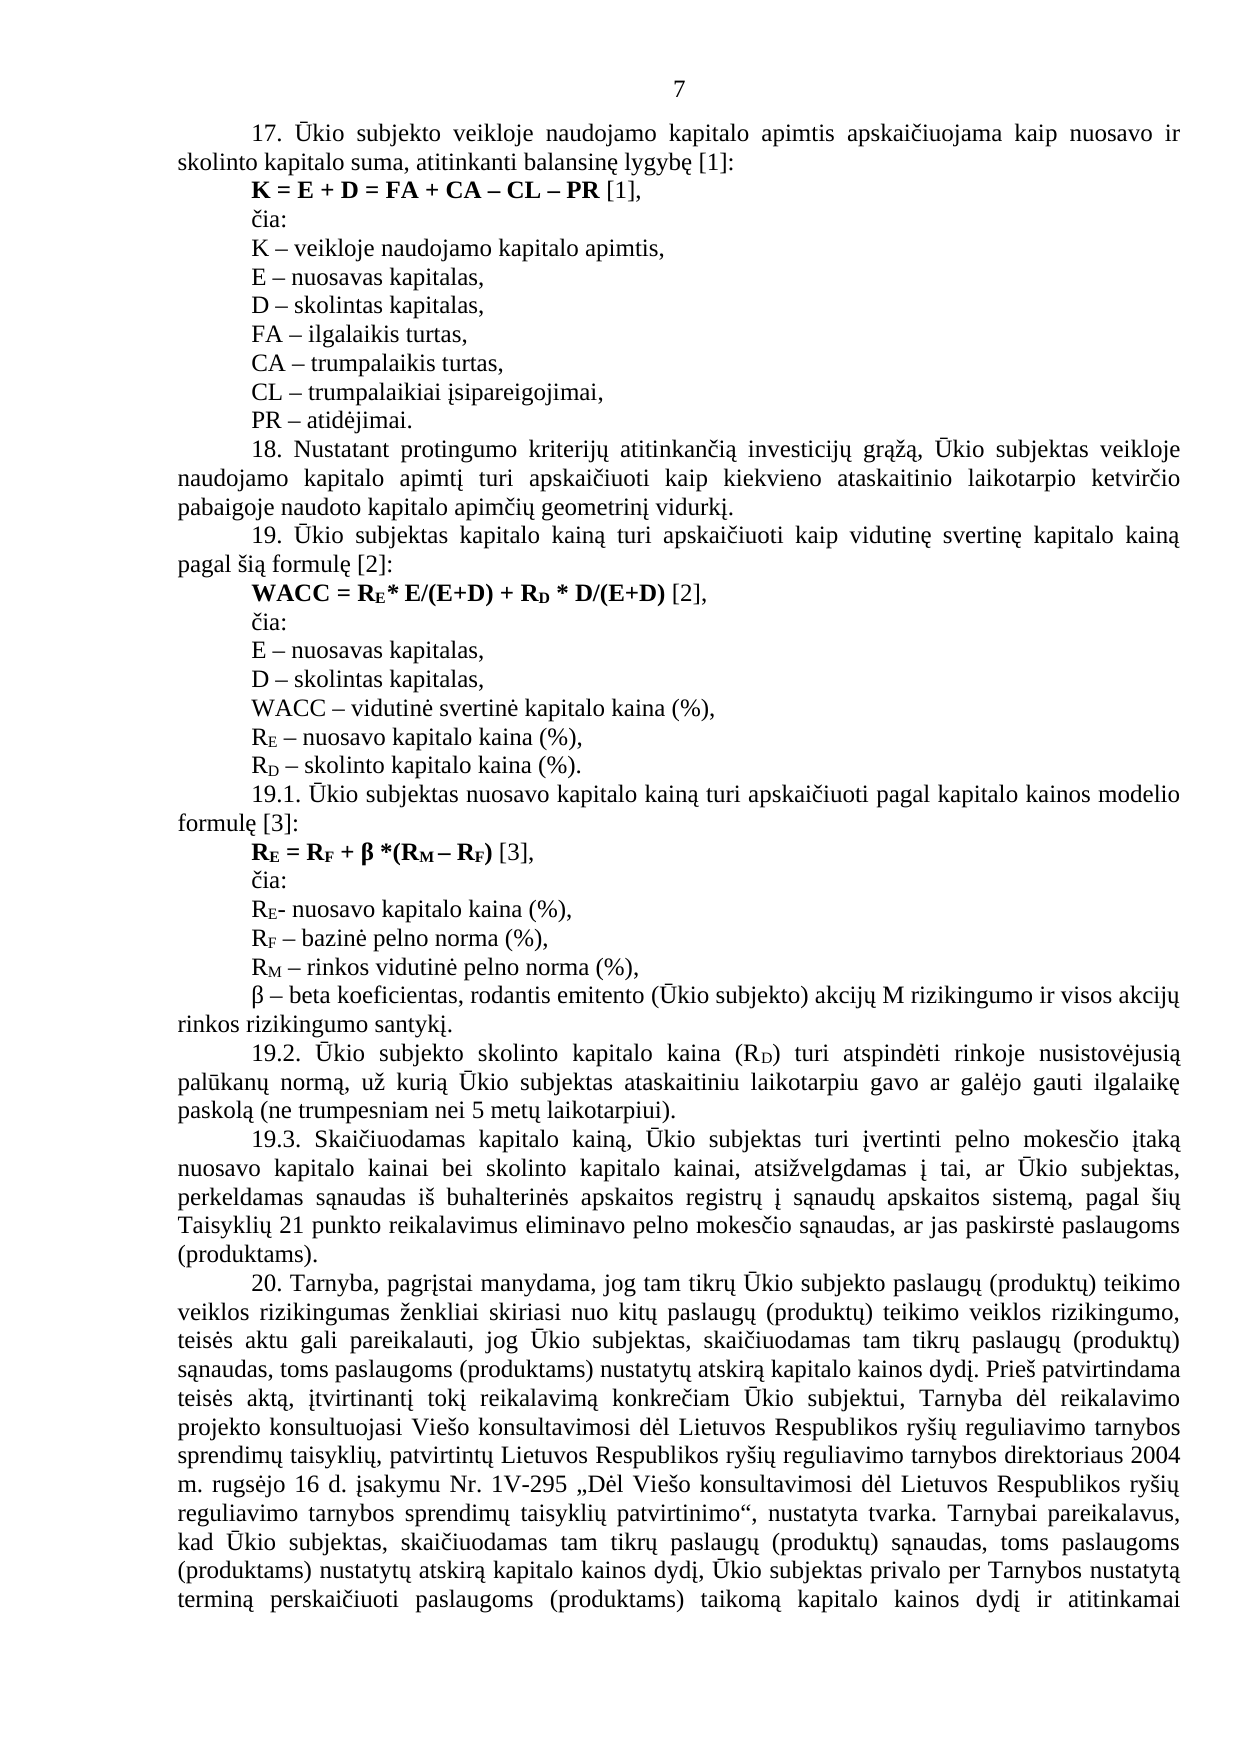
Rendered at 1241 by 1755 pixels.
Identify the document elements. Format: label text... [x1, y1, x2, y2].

text RD – skolinto kapitalo kaina (%). [177, 751, 1181, 779]
text E – nuosavas kapitalas, [177, 262, 1181, 291]
text 17. Ūkio subjekto veikloje naudojamo kapitalo apimtis apskaičiuojama kaip nuosavo ir skolinto kapitalo suma, atitinkanti balansinę lygybę [1]: [177, 118, 1181, 176]
text K – veikloje naudojamo kapitalo apimtis, [177, 233, 1181, 262]
text RE = RF + β *(RM – RF) [3], [177, 837, 1181, 866]
text RM – rinkos vidutinė pelno norma (%), [177, 952, 1181, 981]
text CA – trumpalaikis turtas, [177, 348, 1181, 377]
text K = E + D = FA + CA – CL – PR [1], [177, 176, 1181, 204]
text čia: [177, 866, 1181, 894]
text 19.3. Skaičiuodamas kapitalo kainą, Ūkio subjektas turi įvertinti pelno mokesčio įtaką nuosavo kapitalo kainai bei skolinto kapitalo kainai, atsižvelgdamas į tai, ar Ūkio subjektas, perkeldamas sąnaudas iš buhalterinės apskaitos registrų į sąnaudų apskaitos sistemą, pagal šių Taisyklių 21 punkto reikalavimus eliminavo pelno mokesčio sąnaudas, ar jas paskirstė paslaugoms (produktams). [177, 1124, 1181, 1268]
text RE – nuosavo kapitalo kaina (%), [177, 722, 1181, 751]
text WACC – vidutinė svertinė kapitalo kaina (%), [177, 693, 1181, 722]
text D – skolintas kapitalas, [177, 664, 1181, 693]
text 19.2. Ūkio subjekto skolinto kapitalo kaina (RD) turi atspindėti rinkoje nusistovėjusią palūkanų normą, už kurią Ūkio subjektas ataskaitiniu laikotarpiu gavo ar galėjo gauti ilgalaikę paskolą (ne trumpesniam nei 5 metų laikotarpiui). [177, 1038, 1181, 1124]
text čia: [177, 204, 1181, 233]
text 20. Tarnyba, pagrįstai manydama, jog tam tikrų Ūkio subjekto paslaugų (produktų) teikimo veiklos rizikingumas ženkliai skiriasi nuo kitų paslaugų (produktų) teikimo veiklos rizikingumo, teisės aktu gali pareikalauti, jog Ūkio subjektas, skaičiuodamas tam tikrų paslaugų (produktų) sąnaudas, toms paslaugoms (produktams) nustatytų atskirą kapitalo kainos dydį. Prieš patvirtindama teisės aktą, įtvirtinantį tokį reikalavimą konkrečiam Ūkio subjektui, Tarnyba dėl reikalavimo projekto konsultuojasi Viešo konsultavimosi dėl Lietuvos Respublikos ryšių reguliavimo tarnybos sprendimų taisyklių, patvirtintų Lietuvos Respublikos ryšių reguliavimo tarnybos direktoriaus 2004 m. rugsėjo 16 d. įsakymu Nr. 1V-295 „Dėl Viešo konsultavimosi dėl Lietuvos Respublikos ryšių reguliavimo tarnybos sprendimų taisyklių patvirtinimo“, nustatyta tvarka. Tarnybai pareikalavus, kad Ūkio subjektas, skaičiuodamas tam tikrų paslaugų (produktų) sąnaudas, toms paslaugoms (produktams) nustatytų atskirą kapitalo kainos dydį, Ūkio subjektas privalo per Tarnybos nustatytą terminą perskaičiuoti paslaugoms (produktams) taikomą kapitalo kainos dydį ir atitinkamai [177, 1268, 1181, 1613]
text RE- nuosavo kapitalo kaina (%), [177, 894, 1181, 923]
text RF – bazinė pelno norma (%), [177, 923, 1181, 952]
text PR – atidėjimai. [177, 406, 1181, 434]
text 19.1. Ūkio subjektas nuosavo kapitalo kainą turi apskaičiuoti pagal kapitalo kainos modelio formulę [3]: [177, 779, 1181, 837]
text WACC = RE* E/(E+D) + RD * D/(E+D) [2], [177, 578, 1181, 607]
text 18. Nustatant protingumo kriterijų atitinkančią investicijų grąžą, Ūkio subjektas veikloje naudojamo kapitalo apimtį turi apskaičiuoti kaip kiekvieno ataskaitinio laikotarpio ketvirčio pabaigoje naudoto kapitalo apimčių geometrinį vidurkį. [177, 434, 1181, 521]
text 19. Ūkio subjektas kapitalo kainą turi apskaičiuoti kaip vidutinę svertinę kapitalo kainą pagal šią formulę [2]: [177, 521, 1181, 578]
text D – skolintas kapitalas, [177, 291, 1181, 319]
text FA – ilgalaikis turtas, [177, 319, 1181, 348]
text CL – trumpalaikiai įsipareigojimai, [177, 377, 1181, 406]
text čia: [177, 607, 1181, 636]
text E – nuosavas kapitalas, [177, 636, 1181, 664]
text β – beta koeficientas, rodantis emitento (Ūkio subjekto) akcijų M rizikingumo ir visos akcijų rinkos rizikingumo santykį. [177, 981, 1181, 1038]
